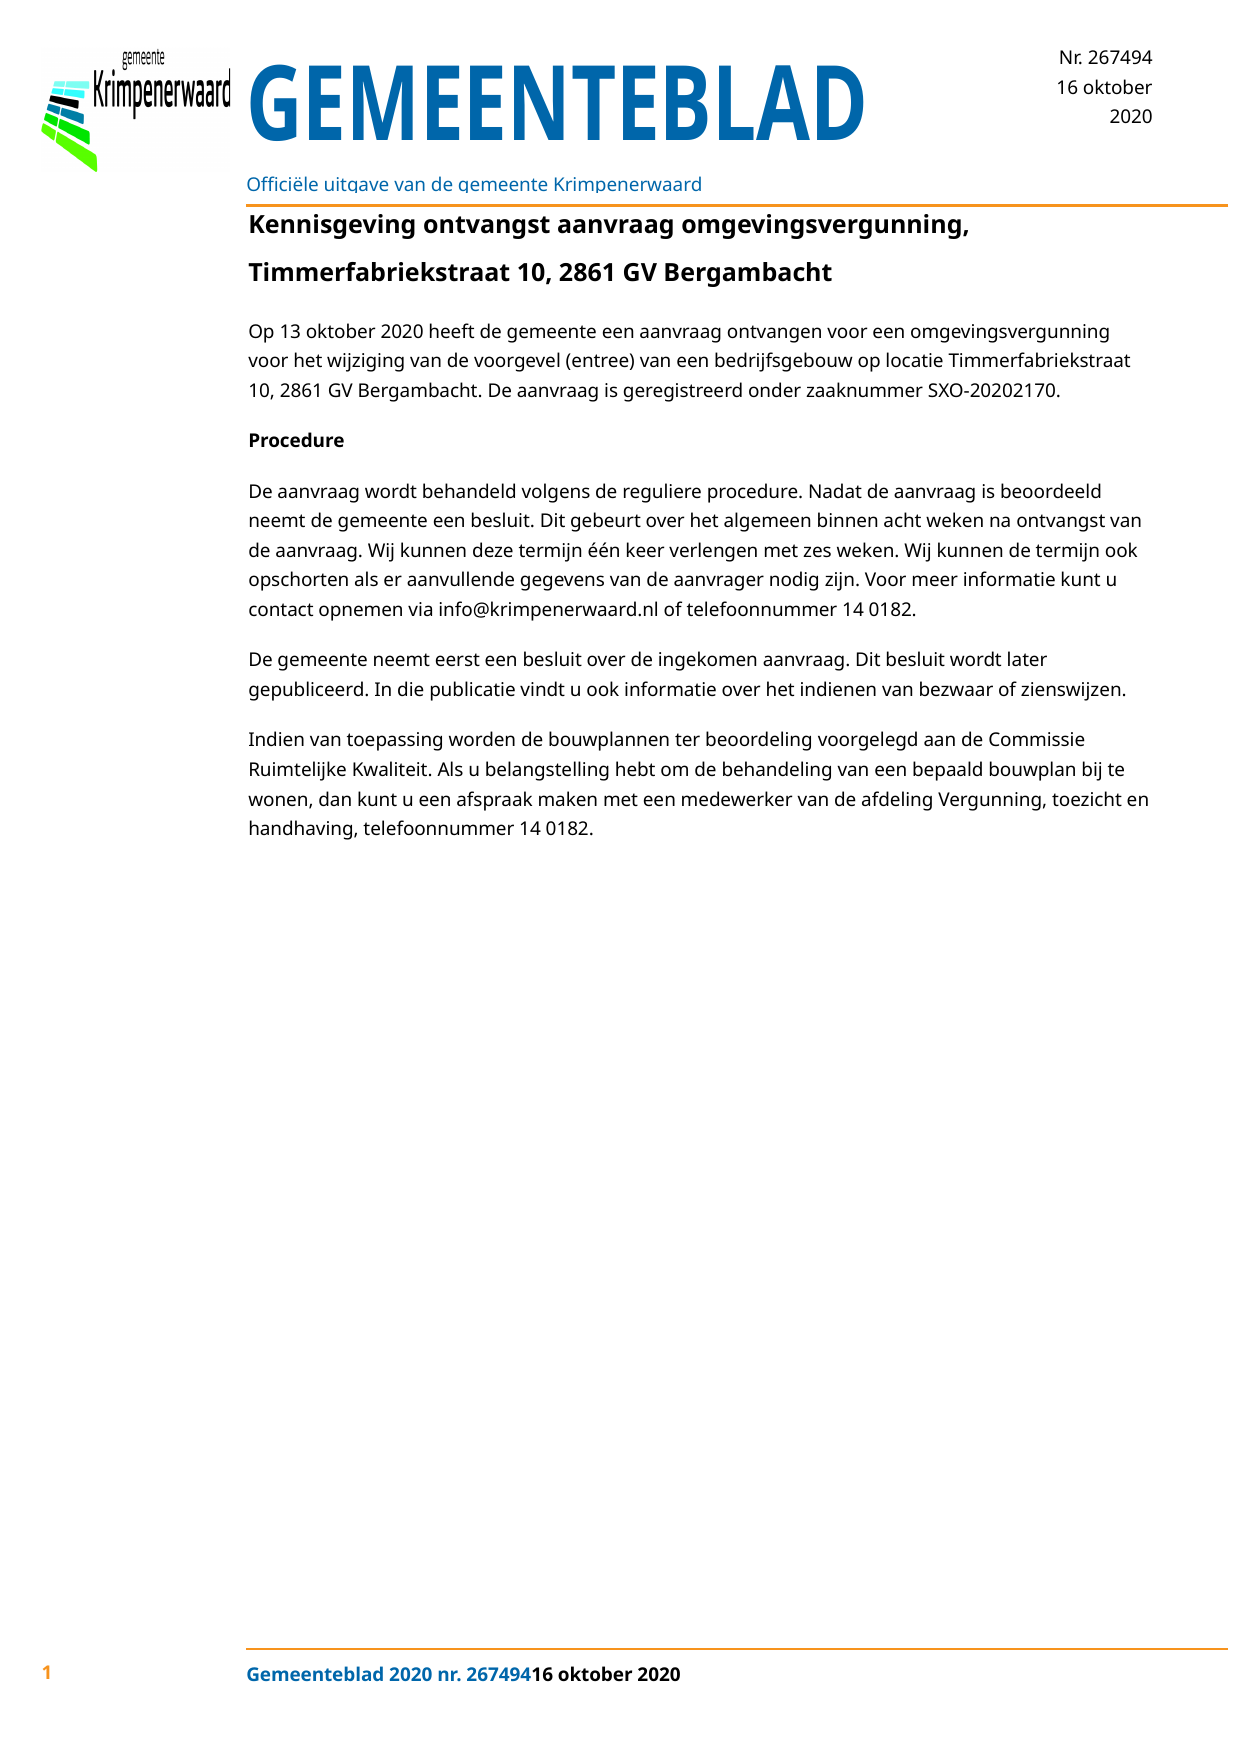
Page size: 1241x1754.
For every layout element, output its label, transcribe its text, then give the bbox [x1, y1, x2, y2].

picture [41, 47, 231, 172]
text Procedure [248, 427, 1152, 453]
text Indien van toepassing worden de bouwplannen ter beoordeling voorgelegd aan de Commissie Ruimtelijke Kwaliteit. Als u belangstelling hebt om de behandeling van een bepaald bouwplan bij te wonen, dan kunt u een afspraak maken met een medewerker van de afdeling Vergunning, toezicht en handhaving, telefoonnummer 14 0182. [248, 727, 1152, 841]
text De gemeente neemt eerst een besluit over de ingekomen aanvraag. Dit besluit wordt later gepubliceerd. In die publicatie vindt u ook informatie over het indienen van bezwaar of zienswijzen. [248, 647, 1152, 702]
text Kennisgeving ontvangst aanvraag omgevingsvergunning, Timmerfabriekstraat 10, 2861 GV Bergambacht [248, 207, 1152, 288]
text De aanvraag wordt behandeld volgens de reguliere procedure. Nadat de aanvraag is beoordeeld neemt de gemeente een besluit. Dit gebeurt over het algemeen binnen acht weken na ontvangst van de aanvraag. Wij kunnen deze termijn één keer verlengen met zes weken. Wij kunnen de termijn ook opschorten als er aanvullende gegevens van de aanvrager nodig zijn. Voor meer informatie kunt u contact opnemen via info@krimpenerwaard.nl of telefoonnummer 14 0182. [248, 478, 1152, 622]
text Op 13 oktober 2020 heeft de gemeente een aanvraag ontvangen voor een omgevingsvergunning voor het wijziging van de voorgevel (entree) van een bedrijfsgebouw op locatie Timmerfabriekstraat 10, 2861 GV Bergambacht. De aanvraag is geregistreerd onder zaaknummer SXO-20202170. [248, 318, 1152, 403]
